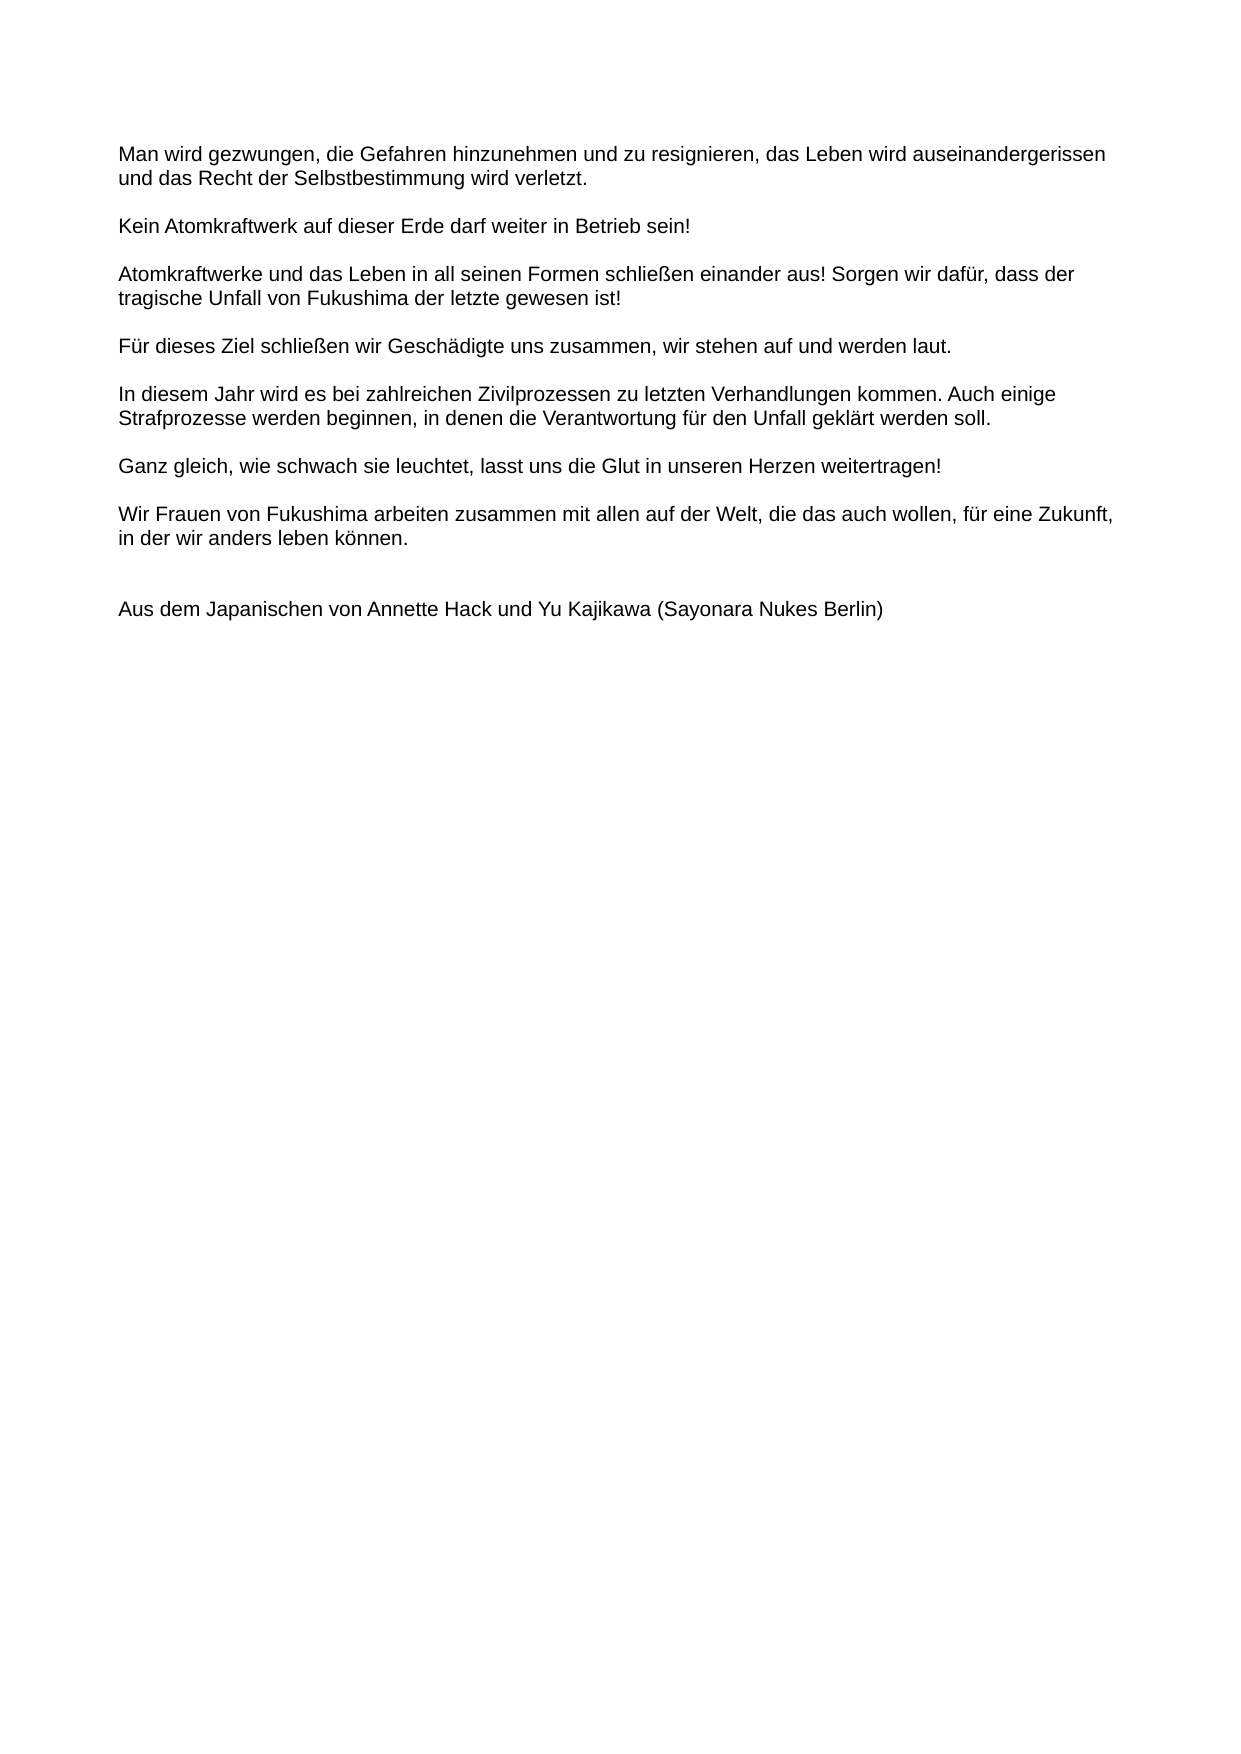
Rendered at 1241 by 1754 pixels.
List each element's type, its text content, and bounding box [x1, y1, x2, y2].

text Ganz gleich, wie schwach sie leuchtet, lasst uns die Glut in unseren Herzen weitertragen! [118, 453, 1122, 477]
text Wir Frauen von Fukushima arbeiten zusammen mit allen auf der Welt, die das auch wollen, für eine Zukunft, in der wir anders leben können. [118, 501, 1122, 549]
text In diesem Jahr wird es bei zahlreichen Zivilprozessen zu letzten Verhandlungen kommen. Auch einige Strafprozesse werden beginnen, in denen die Verantwortung für den Unfall geklärt werden soll. [118, 382, 1122, 429]
text Atomkraftwerke und das Leben in all seinen Formen schließen einander aus! Sorgen wir dafür, dass der tragische Unfall von Fukushima der letzte gewesen ist! [118, 262, 1122, 310]
text Aus dem Japanischen von Annette Hack und Yu Kajikawa (Sayonara Nukes Berlin) [118, 597, 1122, 621]
text Man wird gezwungen, die Gefahren hinzunehmen und zu resignieren, das Leben wird auseinandergerissen und das Recht der Selbstbestimmung wird verletzt. [118, 142, 1122, 190]
text Für dieses Ziel schließen wir Geschädigte uns zusammen, wir stehen auf und werden laut. [118, 334, 1122, 358]
text Kein Atomkraftwerk auf dieser Erde darf weiter in Betrieb sein! [118, 214, 1122, 238]
